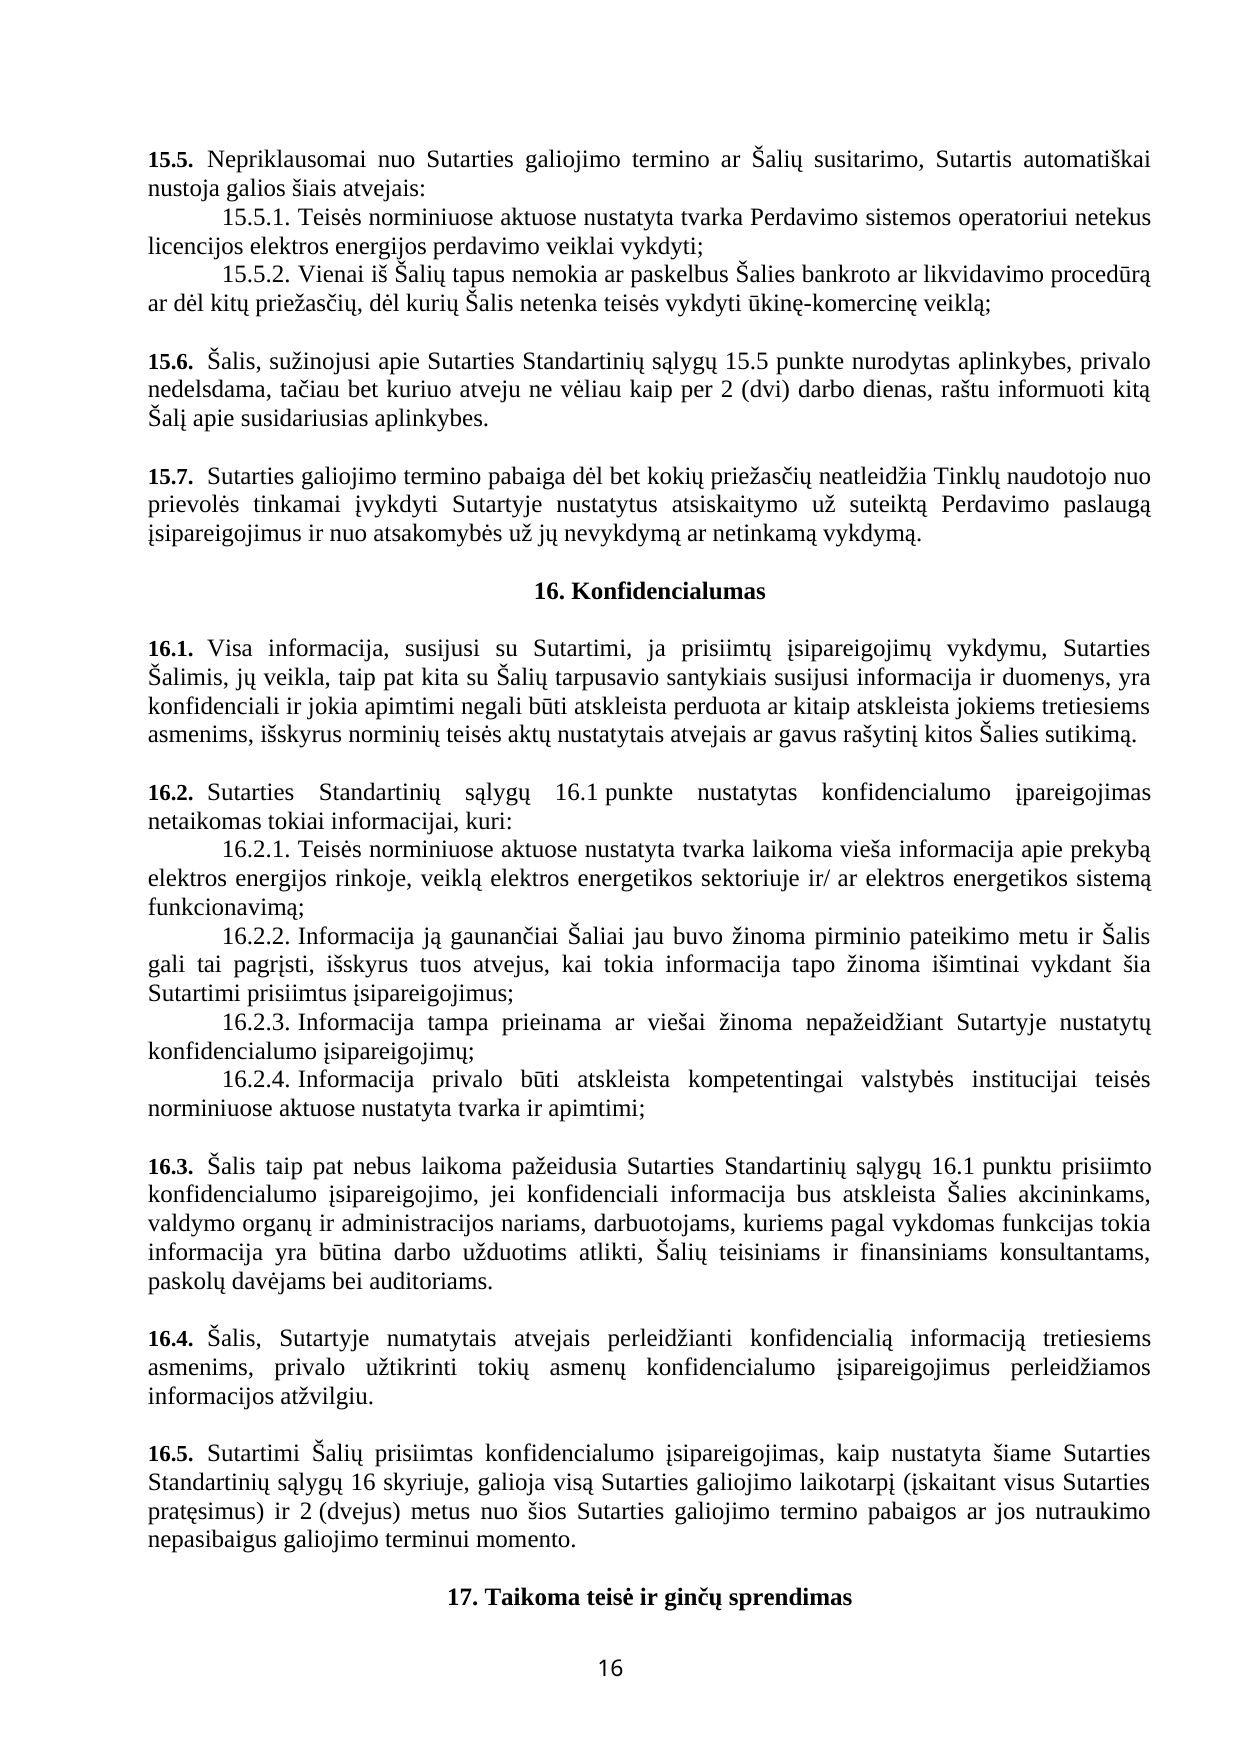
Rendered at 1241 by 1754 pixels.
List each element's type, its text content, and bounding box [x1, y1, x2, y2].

text 15.6. Šalis, sužinojusi apie Sutarties Standartinių sąlygų 15.5 punkte nurodytas aplinkybes, privalo nedelsdama, tačiau bet kuriuo atveju ne vėliau kaip per 2 (dvi) darbo dienas, raštu informuoti kitą Šalį apie susidariusias aplinkybes. [148, 346, 1152, 432]
text 16.2.2. Informacija ją gaunančiai Šaliai jau buvo žinoma pirminio pateikimo metu ir Šalis gali tai pagrįsti, išskyrus tuos atvejus, kai tokia informacija tapo žinoma išimtinai vykdant šia Sutartimi prisiimtus įsipareigojimus; [148, 921, 1152, 1007]
text 16.2.1. Teisės norminiuose aktuose nustatyta tvarka laikoma vieša informacija apie prekybą elektros energijos rinkoje, veiklą elektros energetikos sektoriuje ir/ ar elektros energetikos sistemą funkcionavimą; [148, 834, 1152, 921]
text 16.1. Visa informacija, susijusi su Sutartimi, ja prisiimtų įsipareigojimų vykdymu, Sutarties Šalimis, jų veikla, taip pat kita su Šalių tarpusavio santykiais susijusi informacija ir duomenys, yra konfidenciali ir jokia apimtimi negali būti atskleista perduota ar kitaip atskleista jokiems tretiesiems asmenims, išskyrus norminių teisės aktų nustatytais atvejais ar gavus rašytinį kitos Šalies sutikimą. [148, 633, 1152, 748]
text 17. Taikoma teisė ir ginčų sprendimas [148, 1582, 1152, 1611]
text 16. Konfidencialumas [148, 576, 1152, 604]
text 15.5.1. Teisės norminiuose aktuose nustatyta tvarka Perdavimo sistemos operatoriui netekus licencijos elektros energijos perdavimo veiklai vykdyti; [148, 202, 1152, 259]
text 16.2.4. Informacija privalo būti atskleista kompetentingai valstybės institucijai teisės norminiuose aktuose nustatyta tvarka ir apimtimi; [148, 1064, 1152, 1122]
text 16.2. Sutarties Standartinių sąlygų 16.1 punkte nustatytas konfidencialumo įpareigojimas netaikomas tokiai informacijai, kuri: [148, 777, 1152, 834]
text 16.4. Šalis, Sutartyje numatytais atvejais perleidžianti konfidencialią informaciją tretiesiems asmenims, privalo užtikrinti tokių asmenų konfidencialumo įsipareigojimus perleidžiamos informacijos atžvilgiu. [148, 1323, 1152, 1409]
text 15.5. Nepriklausomai nuo Sutarties galiojimo termino ar Šalių susitarimo, Sutartis automatiškai nustoja galios šiais atvejais: [148, 144, 1152, 202]
text 16.3. Šalis taip pat nebus laikoma pažeidusia Sutarties Standartinių sąlygų 16.1 punktu prisiimto konfidencialumo įsipareigojimo, jei konfidenciali informacija bus atskleista Šalies akcininkams, valdymo organų ir administracijos nariams, darbuotojams, kuriems pagal vykdomas funkcijas tokia informacija yra būtina darbo užduotims atlikti, Šalių teisiniams ir finansiniams konsultantams, paskolų davėjams bei auditoriams. [148, 1151, 1152, 1294]
text 15.7. Sutarties galiojimo termino pabaiga dėl bet kokių priežasčių neatleidžia Tinklų naudotojo nuo prievolės tinkamai įvykdyti Sutartyje nustatytus atsiskaitymo už suteiktą Perdavimo paslaugą įsipareigojimus ir nuo atsakomybės už jų nevykdymą ar netinkamą vykdymą. [148, 461, 1152, 547]
text 15.5.2. Vienai iš Šalių tapus nemokia ar paskelbus Šalies bankroto ar likvidavimo procedūrą ar dėl kitų priežasčių, dėl kurių Šalis netenka teisės vykdyti ūkinę-komercinę veiklą; [148, 259, 1152, 317]
text 16.5. Sutartimi Šalių prisiimtas konfidencialumo įsipareigojimas, kaip nustatyta šiame Sutarties Standartinių sąlygų 16 skyriuje, galioja visą Sutarties galiojimo laikotarpį (įskaitant visus Sutarties pratęsimus) ir 2 (dvejus) metus nuo šios Sutarties galiojimo termino pabaigos ar jos nutraukimo nepasibaigus galiojimo terminui momento. [148, 1438, 1152, 1553]
text 16.2.3. Informacija tampa prieinama ar viešai žinoma nepažeidžiant Sutartyje nustatytų konfidencialumo įsipareigojimų; [148, 1007, 1152, 1064]
